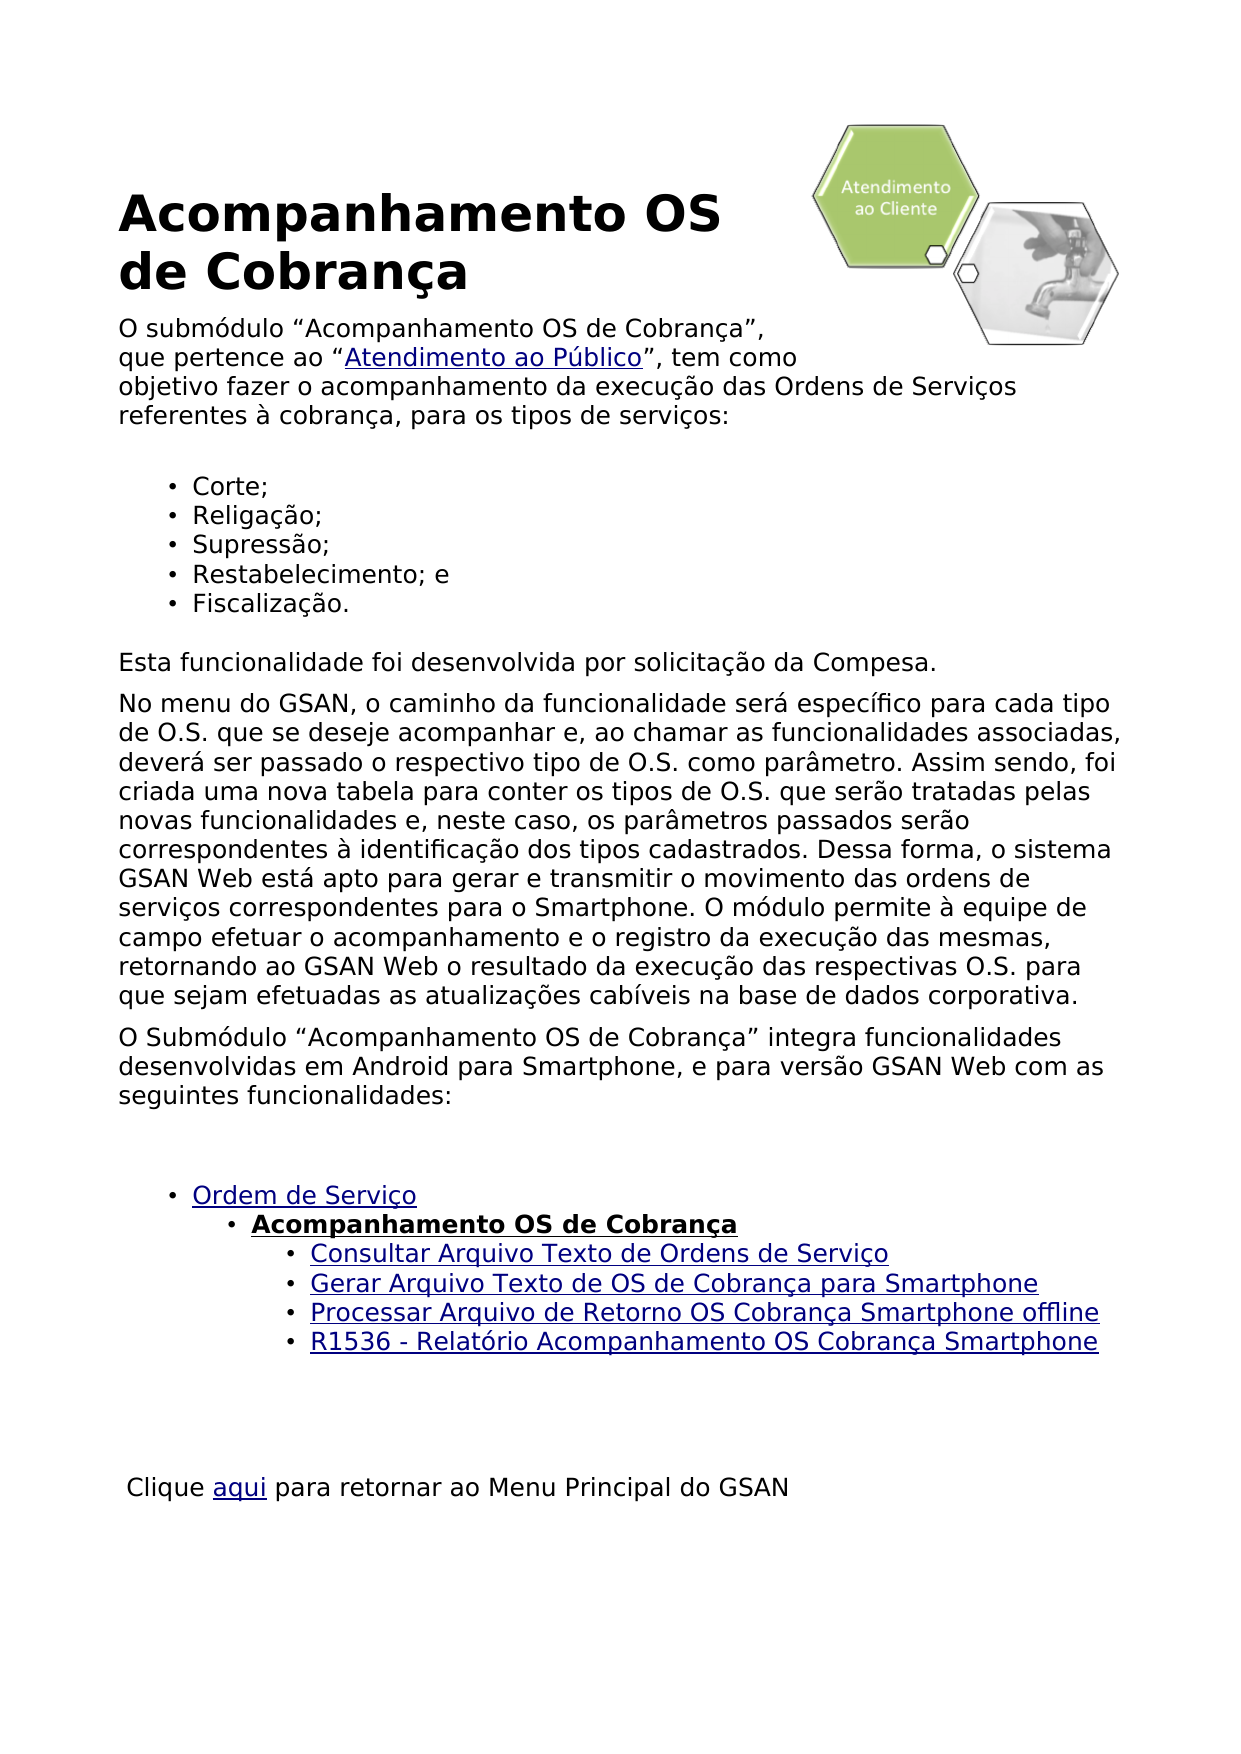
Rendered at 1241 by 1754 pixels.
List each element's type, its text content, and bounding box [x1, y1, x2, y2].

list Ordem de Serviço [177, 1181, 1122, 1211]
list Processar Arquivo de Retorno OS Cobrança Smartphone offline [295, 1298, 1122, 1327]
list R1536 - Relatório Acompanhamento OS Cobrança Smartphone [295, 1327, 1122, 1356]
list Religação; [177, 502, 1122, 531]
list Supressão; [177, 531, 1122, 560]
list Consultar Arquivo Texto de Ordens de Serviço [295, 1240, 1122, 1269]
list Corte; [177, 472, 1122, 502]
text Clique aqui para retornar ao Menu Principal do GSAN [118, 1386, 1122, 1502]
list Gerar Arquivo Texto de OS de Cobrança para Smartphone [295, 1269, 1122, 1298]
text Esta funcionalidade foi desenvolvida por solicitação da Compesa. [118, 648, 1122, 677]
subtitle Acompanhamento OS de Cobrança [118, 185, 809, 301]
list Restabelecimento; e [177, 560, 1122, 589]
text No menu do GSAN, o caminho da funcionalidade será específico para cada tipo de O.S. que se deseje acompanhar e, ao chamar as funcionalidades associadas, deverá ser passado o respectivo tipo de O.S. como parâmetro. Assim sendo, foi criada uma nova tabela para conter os tipos de O.S. que serão tratadas pelas novas funcionalidades e, neste caso, os parâmetros passados serão correspondentes à identificação dos tipos cadastrados. Dessa forma, o sistema GSAN Web está apto para gerar e transmitir o movimento das ordens de serviços correspondentes para o Smartphone. O módulo permite à equipe de campo efetuar o acompanhamento e o registro da execução das mesmas, retornando ao GSAN Web o resultado da execução das respectivas O.S. para que sejam efetuadas as atualizações cabíveis na base de dados corporativa. [118, 689, 1122, 1010]
list Acompanhamento OS de Cobrança [236, 1211, 1122, 1240]
picture [809, 118, 1123, 351]
text O submódulo “Acompanhamento OS de Cobrança”, que pertence ao “Atendimento ao Público”, tem como objetivo fazer o acompanhamento da execução das Ordens de Serviços referentes à cobrança, para os tipos de serviços: [118, 314, 1122, 430]
text O Submódulo “Acompanhamento OS de Cobrança” integra funcionalidades desenvolvidas em Android para Smartphone, e para versão GSAN Web com as seguintes funcionalidades: [118, 1023, 1122, 1139]
list Fiscalização. [177, 589, 1122, 618]
